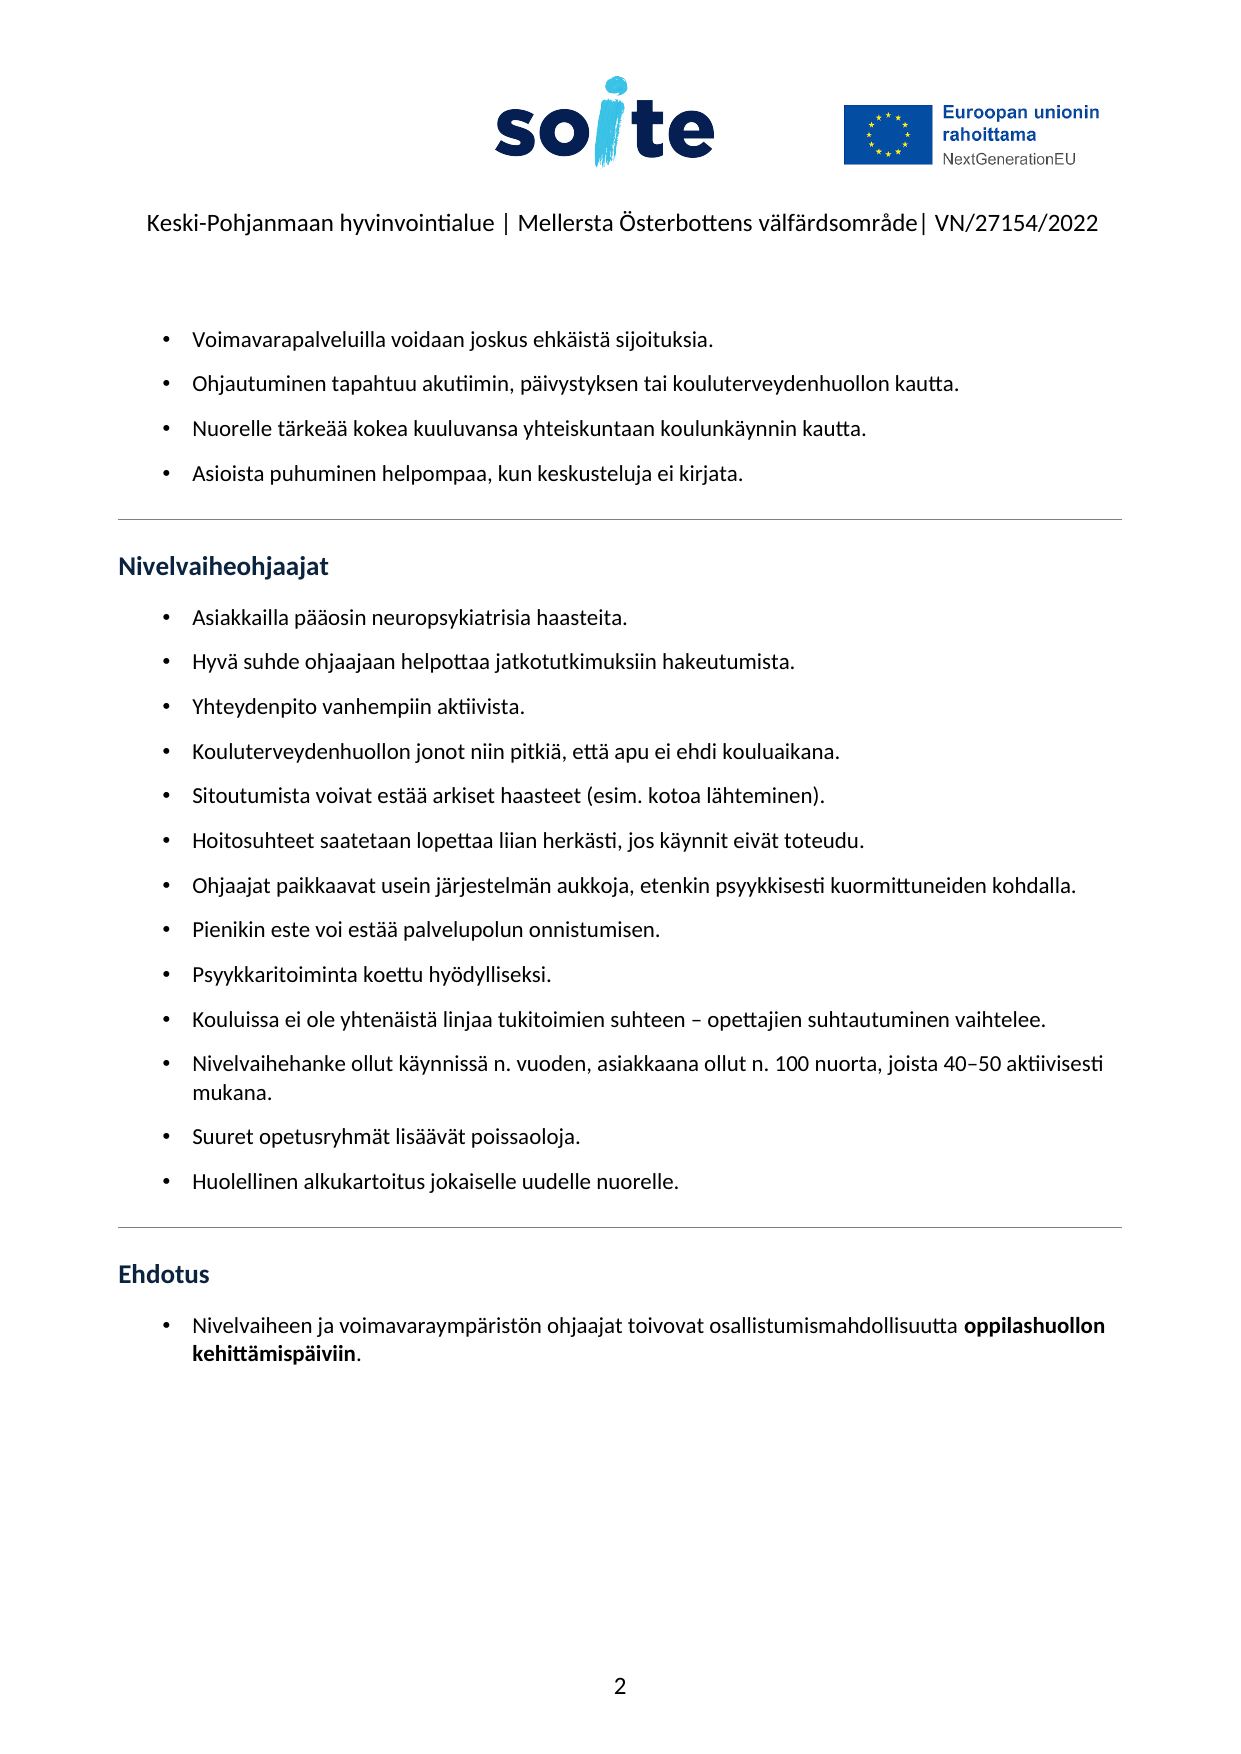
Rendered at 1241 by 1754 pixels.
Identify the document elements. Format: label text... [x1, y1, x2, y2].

list Nivelvaihehanke ollut käynnissä n. vuoden, asiakkaana ollut n. 100 nuorta, joista 40–50 aktiivisesti mukana. [162, 1049, 1122, 1106]
list Nuorelle tärkeää kokea kuuluvansa yhteiskuntaan koulunkäynnin kautta. [162, 414, 1122, 442]
list Asioista puhuminen helpompaa, kun keskusteluja ei kirjata. [162, 459, 1122, 487]
picture [422, 56, 787, 186]
list Nivelvaiheen ja voimavaraympäristön ohjaajat toivovat osallistumismahdollisuutta oppilashuollon kehittämispäiviin. [162, 1311, 1122, 1367]
list Huolellinen alkukartoitus jokaiselle uudelle nuorelle. [162, 1167, 1122, 1195]
list Suuret opetusryhmät lisäävät poissaoloja. [162, 1122, 1122, 1150]
list Ohjautuminen tapahtuu akutiimin, päivystyksen tai kouluterveydenhuollon kautta. [162, 369, 1122, 398]
list Pienikin este voi estää palvelupolun onnistumisen. [162, 916, 1122, 943]
subtitle Ehdotus [118, 1257, 1122, 1290]
list Kouluterveydenhuollon jonot niin pitkiä, että apu ei ehdi kouluaikana. [162, 737, 1122, 765]
list Hyvä suhde ohjaajaan helpottaa jatkotutkimuksiin hakeutumista. [162, 647, 1122, 675]
list Voimavarapalveluilla voidaan joskus ehkäistä sijoituksia. [162, 325, 1122, 353]
subtitle Nivelvaiheohjaajat [118, 549, 1122, 582]
list Kouluissa ei ole yhtenäistä linjaa tukitoimien suhteen – opettajien suhtautuminen vaihtelee. [162, 1005, 1122, 1033]
picture [837, 95, 1141, 172]
list Ohjaajat paikkaavat usein järjestelmän aukkoja, etenkin psyykkisesti kuormittuneiden kohdalla. [162, 871, 1122, 899]
list Hoitosuhteet saatetaan lopettaa liian herkästi, jos käynnit eivät toteudu. [162, 826, 1122, 854]
list Asiakkailla pääosin neuropsykiatrisia haasteita. [162, 603, 1122, 631]
list Yhteydenpito vanhempiin aktiivista. [162, 692, 1122, 720]
list Psyykkaritoiminta koettu hyödylliseksi. [162, 960, 1122, 988]
list Sitoutumista voivat estää arkiset haasteet (esim. kotoa lähteminen). [162, 781, 1122, 809]
